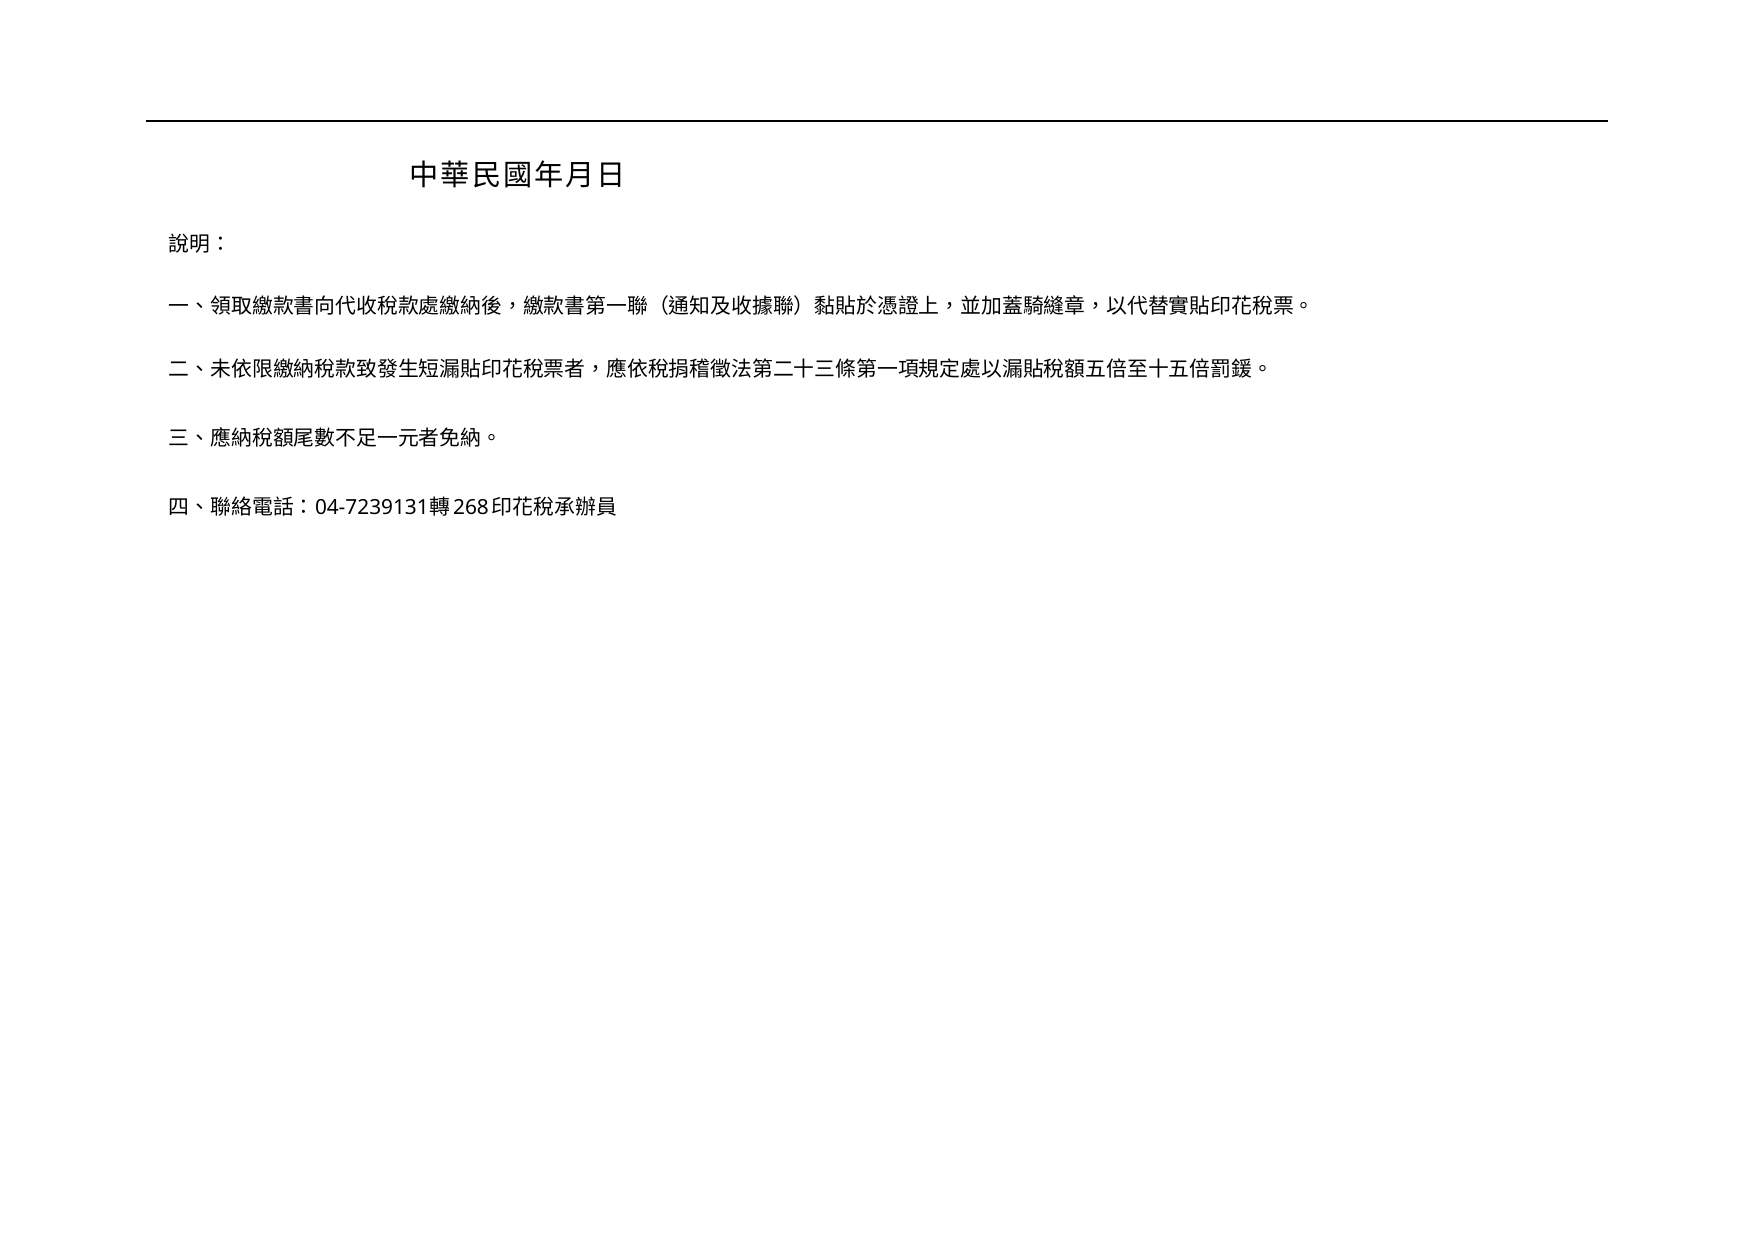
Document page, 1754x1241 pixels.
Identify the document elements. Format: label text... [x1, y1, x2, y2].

table_cell 中華民國年月日 說明： 一、領取繳款書向代收稅款處繳納後，繳款書第一聯（通知及收據聯）黏貼於憑證上，並加蓋騎縫章，以代替實貼印花稅票。 二、未依限繳納稅款致發生短漏貼印花稅票者，應依稅捐稽徵法第二十三條第一項規定處以漏貼稅額五倍至十五倍罰鍰。 三、應納稅額尾數不足一元者免納。 四、聯絡電話：04-7239131轉268印花稅承辦員 [146, 122, 1608, 529]
